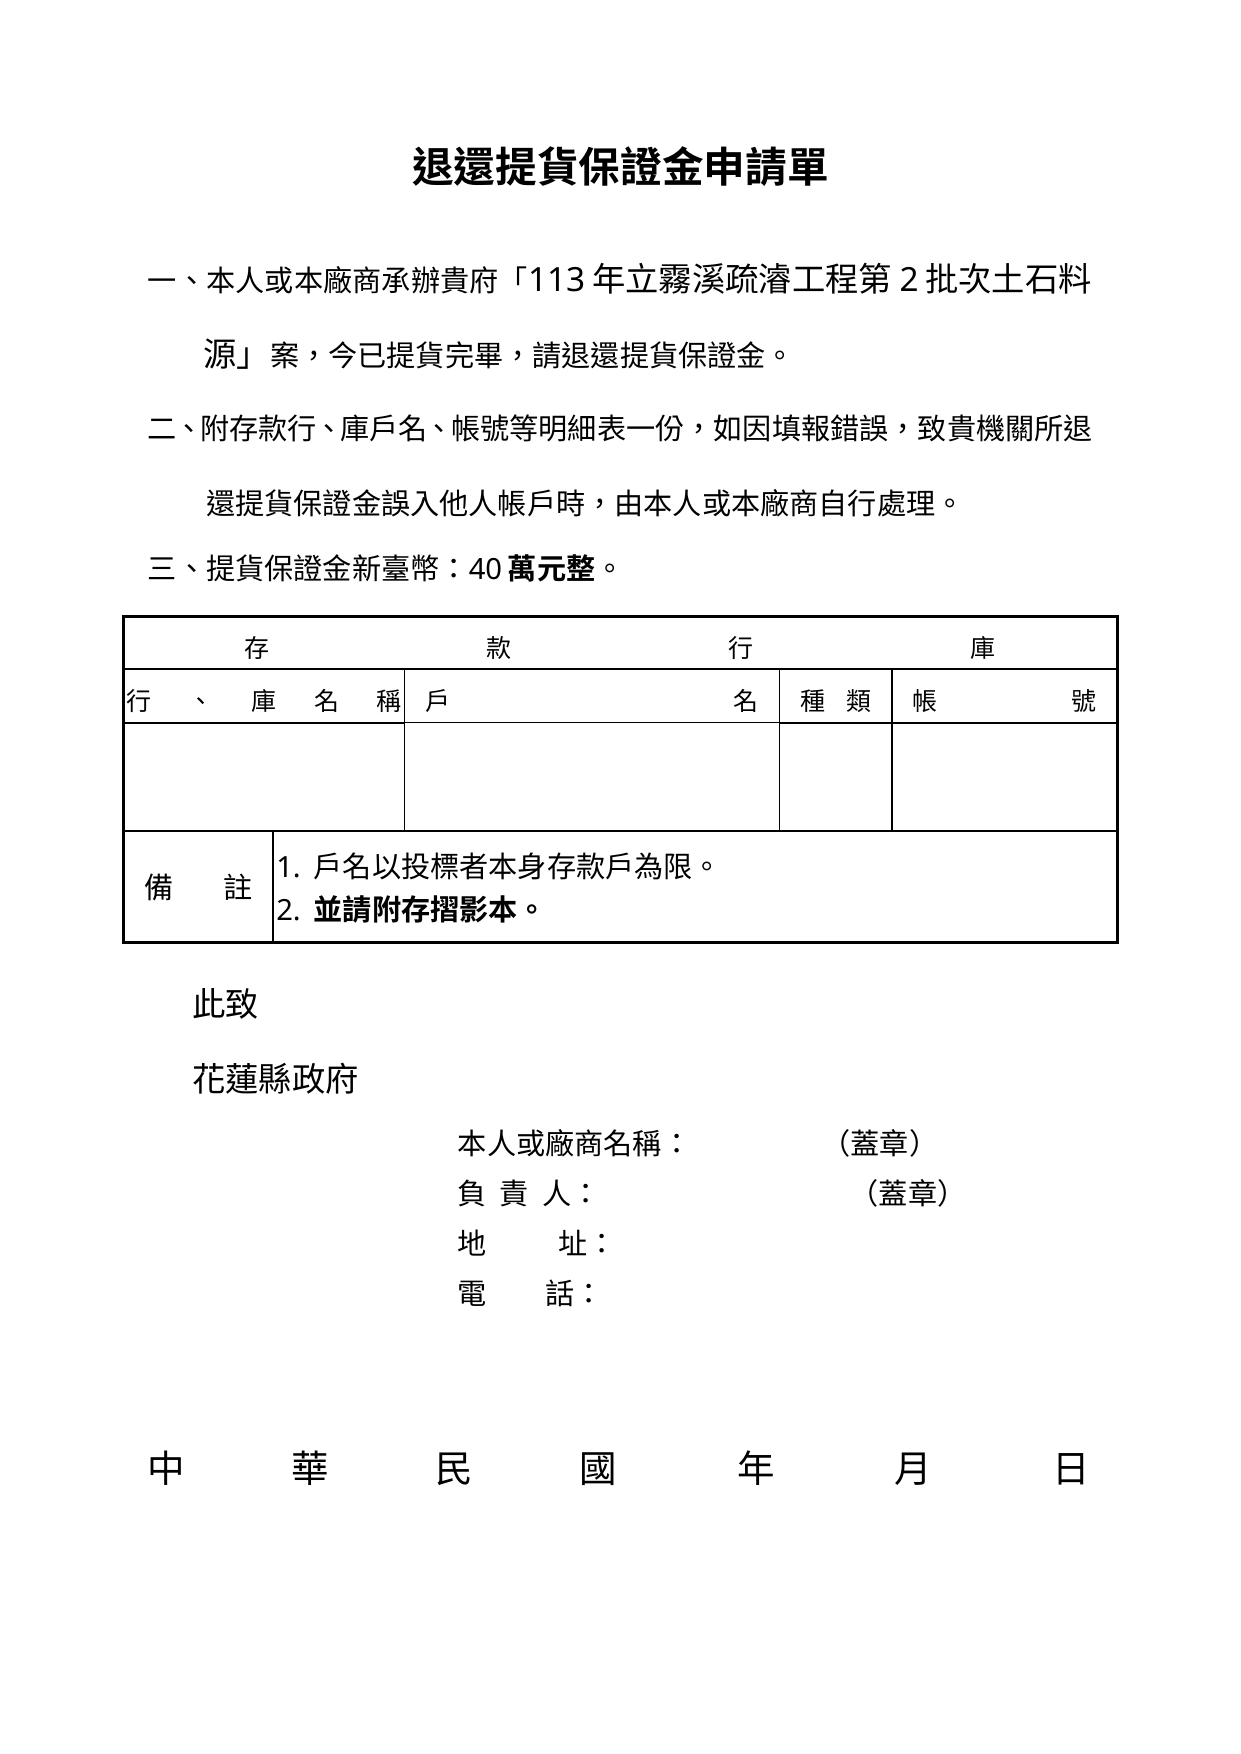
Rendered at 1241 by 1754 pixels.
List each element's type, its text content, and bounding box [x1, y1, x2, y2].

table_cell [780, 724, 891, 830]
table_cell [125, 724, 404, 830]
table_cell [405, 723, 779, 830]
text 本人或廠商名稱： （蓋章） [148, 1114, 1220, 1164]
text [148, 589, 1092, 615]
table_cell [893, 724, 1116, 830]
table_cell 戶名以投標者本身存款戶為限。 並請附存摺影本。 [274, 832, 1116, 941]
table_cell 帳號 [893, 670, 1116, 722]
table_cell 種類 [780, 670, 891, 722]
text 三、提貨保證金新臺幣：40萬元整。 [148, 539, 1092, 589]
text 花蓮縣政府 [148, 1039, 1092, 1114]
text 二、附存款行、庫戶名、帳號等明細表一份，如因填報錯誤，致貴機關所退還提貨保證金誤入他人帳戶時，由本人或本廠商自行處理。 [148, 389, 1092, 539]
table_cell 備註 [125, 832, 272, 941]
text 一、本人或本廠商承辦貴府「113年立霧溪疏濬工程第2批次土石料源」案，今已提貨完畢，請退還提貨保證金。 [148, 239, 1092, 389]
text 退還提貨保證金申請單 [148, 127, 1092, 202]
table_cell 行、庫名稱 [125, 670, 404, 722]
table_cell 戶名 [405, 670, 779, 722]
text 負 責 人： （蓋章） [148, 1164, 1220, 1214]
text 此致 [148, 944, 1092, 1039]
text 地 址： [148, 1214, 1146, 1264]
text 電 話： [148, 1264, 1092, 1314]
table_header 存款行庫 [125, 618, 1116, 668]
text 中 華 民 國 年 月 日 [148, 1442, 1090, 1492]
